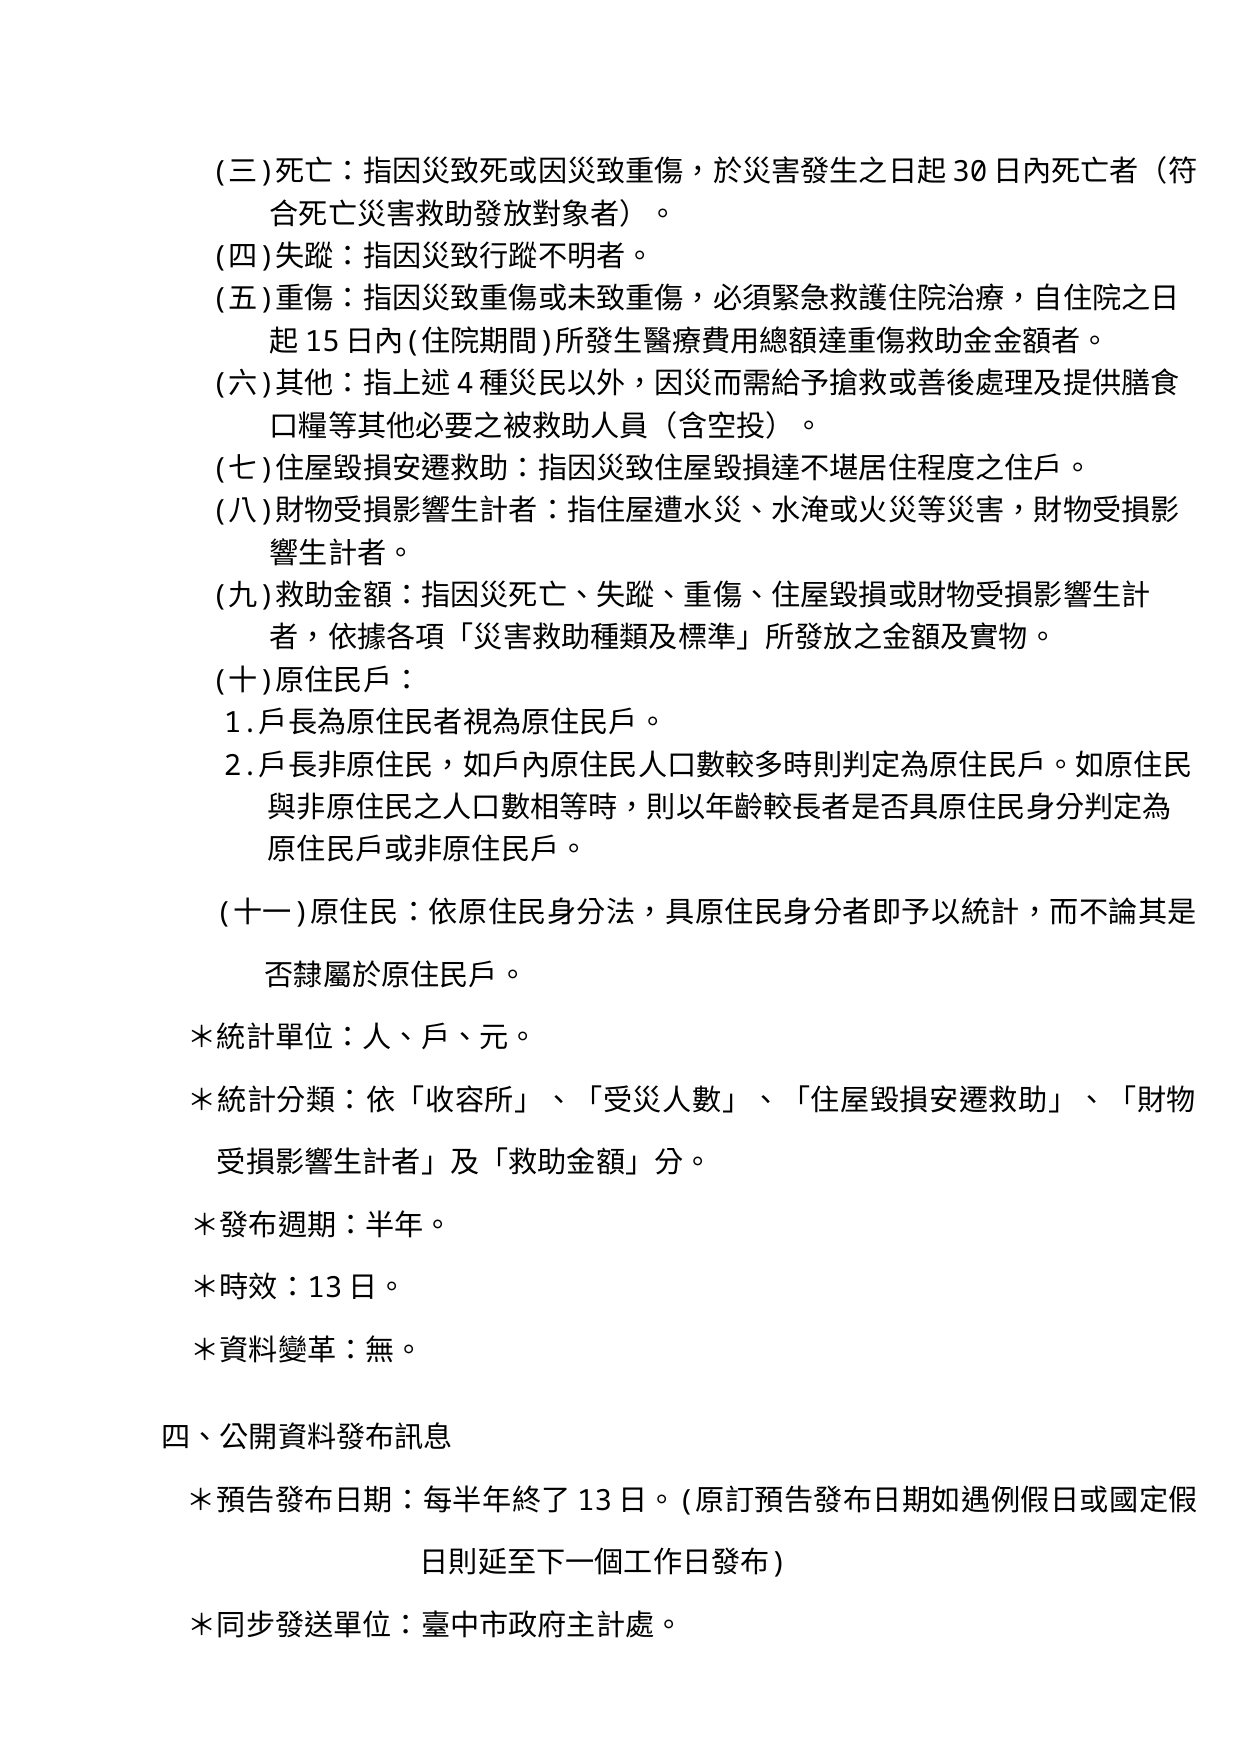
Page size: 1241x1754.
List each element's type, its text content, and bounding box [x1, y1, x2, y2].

table_header 統計資料背景說明 資料種類：社會救助統計 資料項目：臺中市北屯區遭受災害救助情形 一、發布及編製機關單位 ＊發布機關、單位：臺中市北屯區公所會計室 ＊編製單位：臺中市北屯區公所社會課 ＊聯絡電話： 04-24606179 ＊傳真：04-22424039 ＊電子信箱：f83209@taichung.gov.tw 二、發布形式 口頭： （ ）記者會或說明會 書面： （ ）新聞稿 （ ）報表 （ ）書刊，刊名： ＊電子媒體： （ ）線上書刊及資料庫，網址： ( )磁片 ( )光碟片 (ⅴ)其他(報表) 三、資料範圍、週期及時效 ＊統計範圍及對象：凡在本區轄內遭遇重大災害損失，予以救助者，均為統計對象。 ＊統計標準時間： (一)第1季以1至3月、第2季以4至6月、第3季以7至9月、第4季以10至12月災害款項發放後之災害發生事實為準。 (二)遇重大災害發生時得隨時要求提供資料。 ＊統計項目定義： (一)所數：指災害發生時，各區實際開設收容場所總數。 (二)臨時收容災民：指因災無處容身，由區公所提供臨時居住地點暫時收容安置者。 (三)死亡：指因災致死或因災致重傷，於災害發生之日起30日內死亡者（符合死亡災害救助發放對象者）。 (四)失蹤：指因災致行蹤不明者。 (五)重傷：指因災致重傷或未致重傷，必須緊急救護住院治療，自住院之日起15日內(住院期間)所發生醫療費用總額達重傷救助金金額者。 (六)其他：指上述4種災民以外，因災而需給予搶救或善後處理及提供膳食口糧等其他必要之被救助人員（含空投）。 (七)住屋毀損安遷救助：指因災致住屋毀損達不堪居住程度之住戶。 (八)財物受損影響生計者：指住屋遭水災、水淹或火災等災害，財物受損影響生計者。 (九)救助金額：指因災死亡、失蹤、重傷、住屋毀損或財物受損影響生計者，依據各項「災害救助種類及標準」所發放之金額及實物。 (十)原住民戶之認定如下： 1.戶長為原住民者視為原住民戶。 2.戶長非原住民，如戶內原住民人口數較多時則判定為原住民戶。如原住民與非原住民之人口數相等時，則以年齡較長者是否具原住民身分判定為原住民戶或非原住民戶。 (十一)原住民之認定：依原住民身分法，具原住民身分者即予以統計，而不論其是否隸屬於原住民戶。 ＊統計單位：人、戶、元。 ＊統計分類：依「收容所」、「受災人數」、「住屋毀損安遷救助」、「財物受損影響生計者」及「救助金額」分。 ＊發布週期：季。 ＊時效：13日。 ＊資料變革：無。 四、公開資料發布訊息 ＊預告發布日期：每季終了13日。(原訂預告發布日期如遇例假日或國定假日則延至下一個工作日發布) ＊同步發送單位：臺中市政府主計處。 五、資料品質 ＊統計指標編製方法與資料來源說明：本所社會課依據災害救助申請表及災害救助既住屋勘查報表資料編製。 ＊統計資料交叉查核及確保資料合理性之機制：由電腦系統自動進行加總交叉查核。 六、須注意及預定改變之事項：表號10720-03-01-3。 七、其他事項：無。 統計資料背景說明 資料種類：社會救助統計 資料項目：臺中市北屯區遭受災害救助情形 一、發布及編製機關單位 ＊發布機關、單位：臺中市北屯區公所會計室 ＊編製單位：臺中市北屯區公所社會課 ＊聯絡電話： 04-24606179 ＊傳真：04-22424039 ＊電子信箱：f83209@taichung.gov.tw 二、發布形式 口頭： （ ）記者會或說明會 書面： （ ）新聞稿 （ ）報表 （ ）書刊，刊名： ＊電子媒體： （ ）線上書刊及資料庫，網址： ( )磁片 ( )光碟片 (ⅴ)其他(報表) 三、資料範圍、週期及時效 ＊統計地區範圍及對象：凡在本區轄內遭遇重大災害損失，予以救助者，均為統計對象。 ＊統計標準時間： (一)上半年以1至6月、下半年以7至12月之災害款項發放後之災害發生事實為準。 (二)遇重大災害發生時得隨時要求提供資料。 ＊統計項目定義： (一)所數：指災害發生時，各區實際開設收容場所總數。 (二)臨時收容災民：指因災無處容身，由區公所提供臨時居住地點暫時收容安置者。 (三)死亡：指因災致死或因災致重傷，於災害發生之日起30日內死亡者（符合死亡災害救助發放對象者）。 (四)失蹤：指因災致行蹤不明者。 (五)重傷：指因災致重傷或未致重傷，必須緊急救護住院治療，自住院之日起15日內(住院期間)所發生醫療費用總額達重傷救助金金額者。 (六)其他：指上述4種災民以外，因災而需給予搶救或善後處理及提供膳食口糧等其他必要之被救助人員（含空投）。 (七)住屋毀損安遷救助：指因災致住屋毀損達不堪居住程度之住戶。 (八)財物受損影響生計者：指住屋遭水災、水淹或火災等災害，財物受損影響生計者。 (九)救助金額：指因災死亡、失蹤、重傷、住屋毀損或財物受損影響生計者，依據各項「災害救助種類及標準」所發放之金額及實物。 (十)原住民戶： 1.戶長為原住民者視為原住民戶。 2.戶長非原住民，如戶內原住民人口數較多時則判定為原住民戶。如原住民與非原住民之人口數相等時，則以年齡較長者是否具原住民身分判定為原住民戶或非原住民戶。 (十一)原住民：依原住民身分法，具原住民身分者即予以統計，而不論其是否隸屬於原住民戶。 ＊統計單位：人、戶、元。 ＊統計分類：依「收容所」、「受災人數」、「住屋毀損安遷救助」、「財物受損影響生計者」及「救助金額」分。 ＊發布週期：半年。 ＊時效：13日。 ＊資料變革：無。 四、公開資料發布訊息 ＊預告發布日期：每半年終了13日。(原訂預告發布日期如遇例假日或國定假日則延至下一個工作日發布) ＊同步發送單位：臺中市政府主計處。 五、資料品質 ＊統計指標編製方法與資料來源說明：本所社會課依據災害救助申請表及災害救助暨住屋勘查報表編製。 ＊統計資料交叉查核及確保資料合理性之機制：由電腦系統自動進行加總交叉查核。 六、須注意及預定改變之事項：表號10720-03-01-3。 七、其他事項：無。 [150, 148, 1209, 1643]
